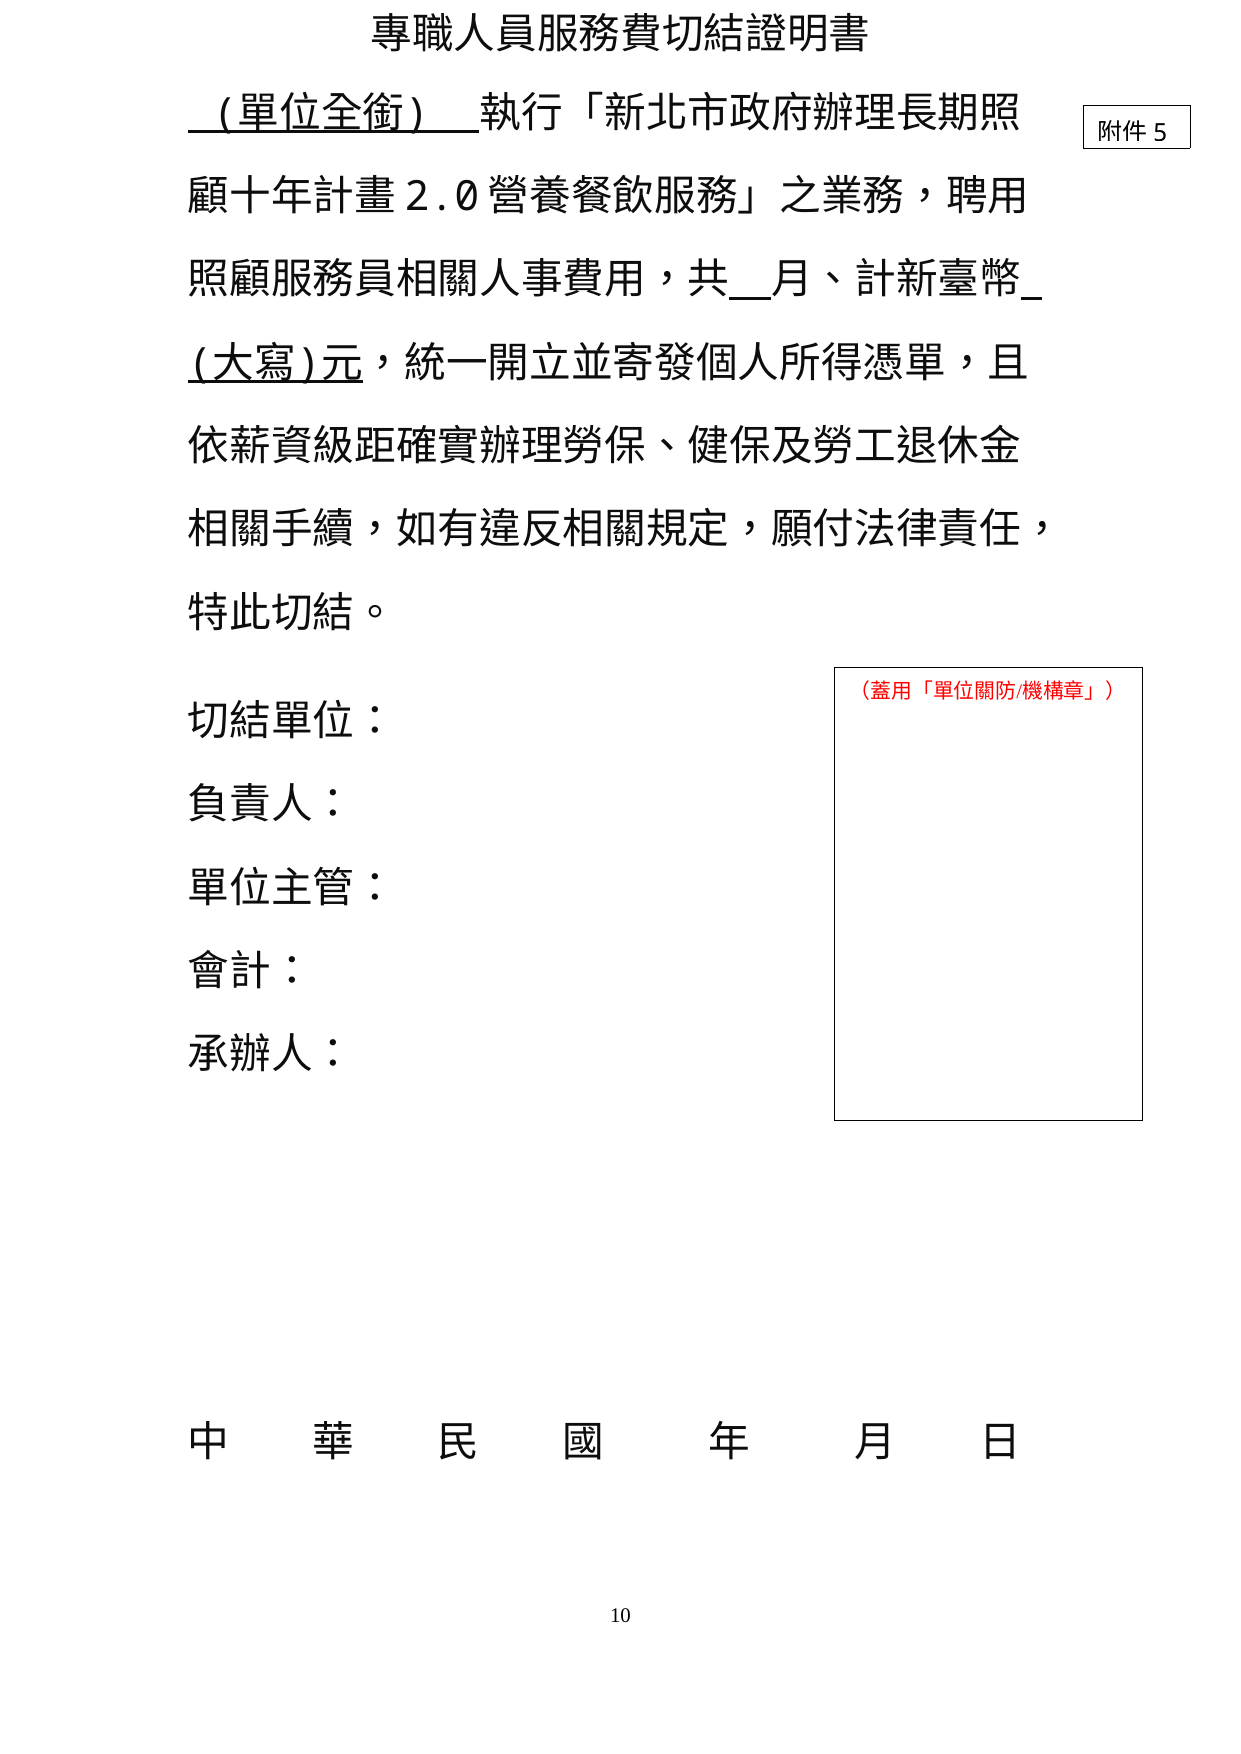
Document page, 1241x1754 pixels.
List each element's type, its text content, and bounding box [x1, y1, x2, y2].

text 負責人： [187, 752, 834, 835]
text 會計： [187, 919, 834, 1002]
text [835, 1002, 1053, 1085]
text [1084, 106, 1190, 148]
text [835, 835, 1053, 919]
text 附件5 [1098, 112, 1175, 140]
text 切結單位： [835, 669, 1053, 752]
text [835, 752, 1053, 835]
text [835, 919, 1053, 1002]
text (單位全銜) 執行「新北市政府辦理長期照顧十年計畫2.0營養餐飲服務」之業務，聘用照顧服務員相關人事費用，共 月、計新臺幣 (大寫)元，統一開立並寄發個人所得憑單，且依薪資級距確實辦理勞保、健保及勞工退休金相關手續，如有違反相關規定，願付法律責任，特此切結。 [187, 60, 1053, 644]
text 切結單位： [187, 669, 834, 752]
text 專職人員服務費切結證明書 [187, 0, 1053, 60]
text 承辦人： [187, 1002, 834, 1085]
text 中 華 民 國 年 月 日 [187, 1398, 1053, 1471]
text （蓋用「單位關防/機構章」） [849, 674, 1127, 704]
text 單位主管： [187, 835, 834, 919]
